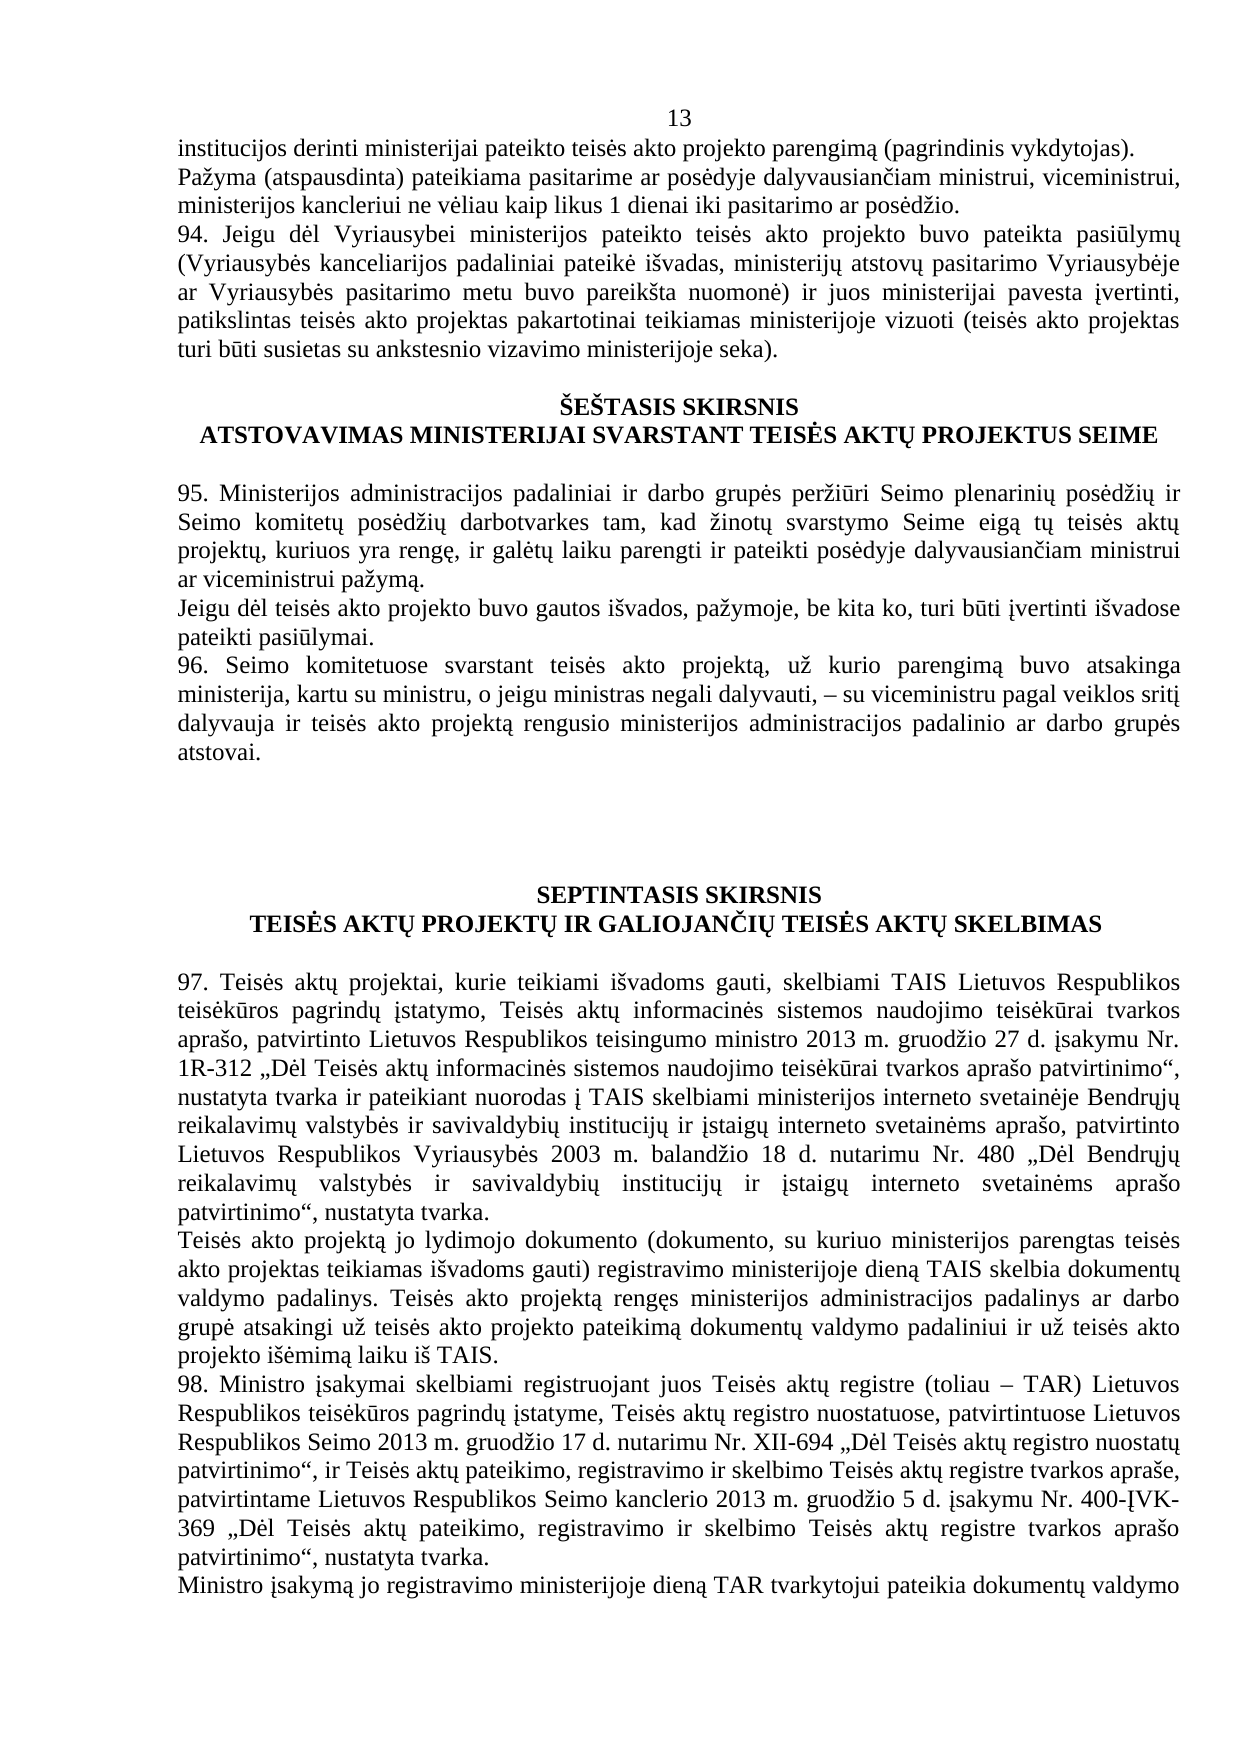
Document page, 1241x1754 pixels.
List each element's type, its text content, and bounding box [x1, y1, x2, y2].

text Pažyma (atspausdinta) pateikiama pasitarime ar posėdyje dalyvausiančiam ministrui, viceministrui, ministerijos kancleriui ne vėliau kaip likus 1 dienai iki pasitarimo ar posėdžio. [177, 162, 1181, 219]
text Ministro įsakymą jo registravimo ministerijoje dieną TAR tvarkytojui pateikia dokumentų valdymo [177, 1570, 1181, 1599]
text SEPTINTASIS SKIRSNIS [177, 880, 1181, 909]
text Teisės akto projektą jo lydimojo dokumento (dokumento, su kuriuo ministerijos parengtas teisės akto projektas teikiamas išvadoms gauti) registravimo ministerijoje dieną TAIS skelbia dokumentų valdymo padalinys. Teisės akto projektą rengęs ministerijos administracijos padalinys ar darbo grupė atsakingi už teisės akto projekto pateikimą dokumentų valdymo padaliniui ir už teisės akto projekto išėmimą laiku iš TAIS. [177, 1225, 1181, 1369]
text 94. Jeigu dėl Vyriausybei ministerijos pateikto teisės akto projekto buvo pateikta pasiūlymų (Vyriausybės kanceliarijos padaliniai pateikė išvadas, ministerijų atstovų pasitarimo Vyriausybėje ar Vyriausybės pasitarimo metu buvo pareikšta nuomonė) ir juos ministerijai pavesta įvertinti, patikslintas teisės akto projektas pakartotinai teikiamas ministerijoje vizuoti (teisės akto projektas turi būti susietas su ankstesnio vizavimo ministerijoje seka). [177, 219, 1181, 363]
text 97. Teisės aktų projektai, kurie teikiami išvadoms gauti, skelbiami TAIS Lietuvos Respublikos teisėkūros pagrindų įstatymo, Teisės aktų informacinės sistemos naudojimo teisėkūrai tvarkos aprašo, patvirtinto Lietuvos Respublikos teisingumo ministro 2013 m. gruodžio 27 d. įsakymu Nr. 1R-312 „Dėl Teisės aktų informacinės sistemos naudojimo teisėkūrai tvarkos aprašo patvirtinimo“, nustatyta tvarka ir pateikiant nuorodas į TAIS skelbiami ministerijos interneto svetainėje Bendrųjų reikalavimų valstybės ir savivaldybių institucijų ir įstaigų interneto svetainėms aprašo, patvirtinto Lietuvos Respublikos Vyriausybės 2003 m. balandžio 18 d. nutarimu Nr. 480 „Dėl Bendrųjų reikalavimų valstybės ir savivaldybių institucijų ir įstaigų interneto svetainėms aprašo patvirtinimo“, nustatyta tvarka. [177, 967, 1181, 1225]
text 96. Seimo komitetuose svarstant teisės akto projektą, už kurio parengimą buvo atsakinga ministerija, kartu su ministru, o jeigu ministras negali dalyvauti, – su viceministru pagal veiklos sritį dalyvauja ir teisės akto projektą rengusio ministerijos administracijos padalinio ar darbo grupės atstovai. [177, 650, 1181, 765]
text 95. Ministerijos administracijos padaliniai ir darbo grupės peržiūri Seimo plenarinių posėdžių ir Seimo komitetų posėdžių darbotvarkes tam, kad žinotų svarstymo Seime eigą tų teisės aktų projektų, kuriuos yra rengę, ir galėtų laiku parengti ir pateikti posėdyje dalyvausiančiam ministrui ar viceministrui pažymą. [177, 478, 1181, 593]
text TEISĖS AKTŲ PROJEKTŲ IR GALIOJANČIŲ TEISĖS AKTŲ SKELBIMAS [177, 909, 1181, 938]
text ATSTOVAVIMAS MINISTERIJAI SVARSTANT TEISĖS AKTŲ PROJEKTUS SEIME [177, 420, 1181, 449]
text 98. Ministro įsakymai skelbiami registruojant juos Teisės aktų registre (toliau – TAR) Lietuvos Respublikos teisėkūros pagrindų įstatyme, Teisės aktų registro nuostatuose, patvirtintuose Lietuvos Respublikos Seimo 2013 m. gruodžio 17 d. nutarimu Nr. XII-694 „Dėl Teisės aktų registro nuostatų patvirtinimo“, ir Teisės aktų pateikimo, registravimo ir skelbimo Teisės aktų registre tvarkos apraše, patvirtintame Lietuvos Respublikos Seimo kanclerio 2013 m. gruodžio 5 d. įsakymu Nr. 400-ĮVK-369 „Dėl Teisės aktų pateikimo, registravimo ir skelbimo Teisės aktų registre tvarkos aprašo patvirtinimo“, nustatyta tvarka. [177, 1369, 1181, 1570]
text Jeigu dėl teisės akto projekto buvo gautos išvados, pažymoje, be kita ko, turi būti įvertinti išvadose pateikti pasiūlymai. [177, 593, 1181, 650]
text institucijos derinti ministerijai pateikto teisės akto projekto parengimą (pagrindinis vykdytojas). [177, 133, 1181, 162]
text ŠEŠTASIS SKIRSNIS [177, 392, 1181, 420]
